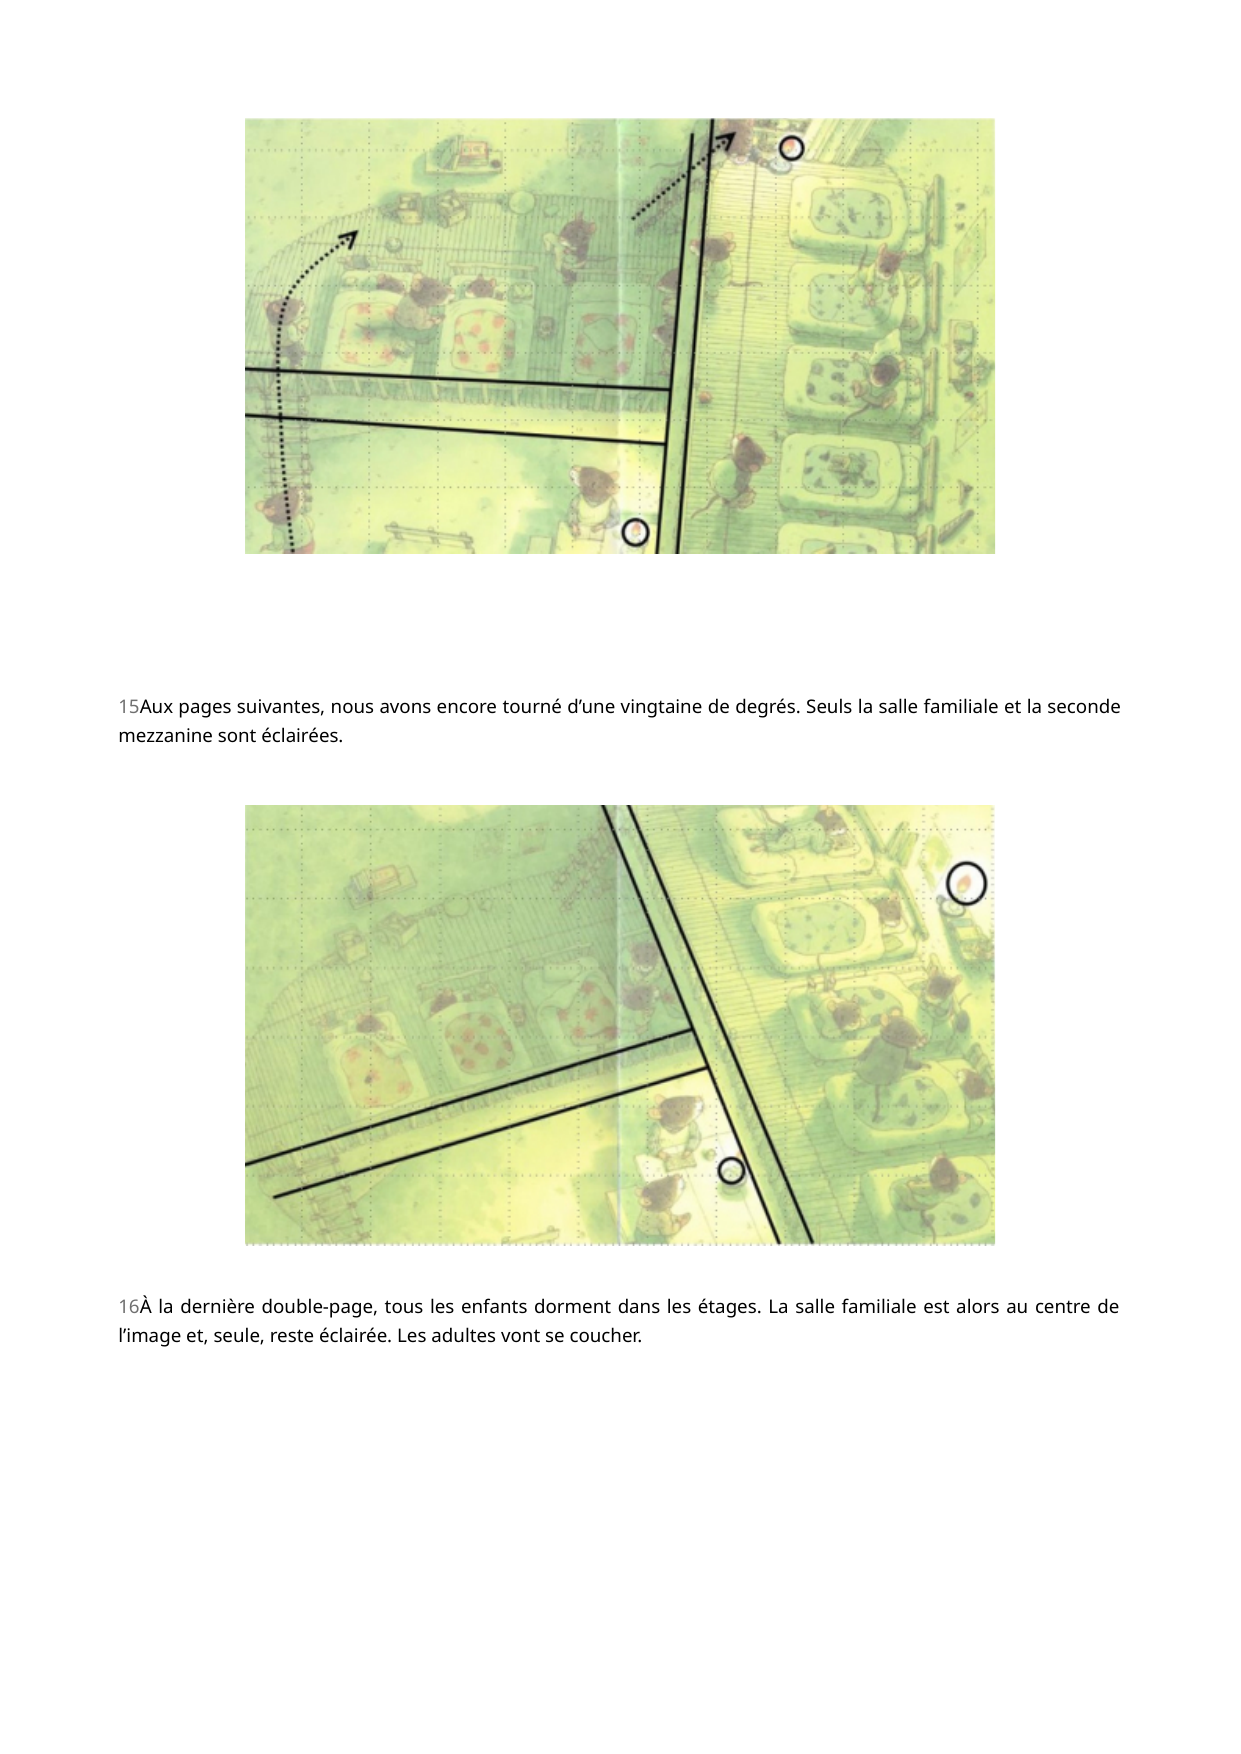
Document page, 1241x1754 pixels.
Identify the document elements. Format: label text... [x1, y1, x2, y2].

text 16À la dernière double-page, tous les enfants dorment dans les étages. La salle familiale est alors au centre de l’image et, seule, reste éclairée. Les adultes vont se coucher. [118, 1294, 1122, 1348]
picture [245, 118, 995, 554]
picture [245, 805, 995, 1246]
text 15Aux pages suivantes, nous avons encore tourné d’une vingtaine de degrés. Seuls la salle familiale et la seconde mezzanine sont éclairées. [118, 693, 1122, 747]
